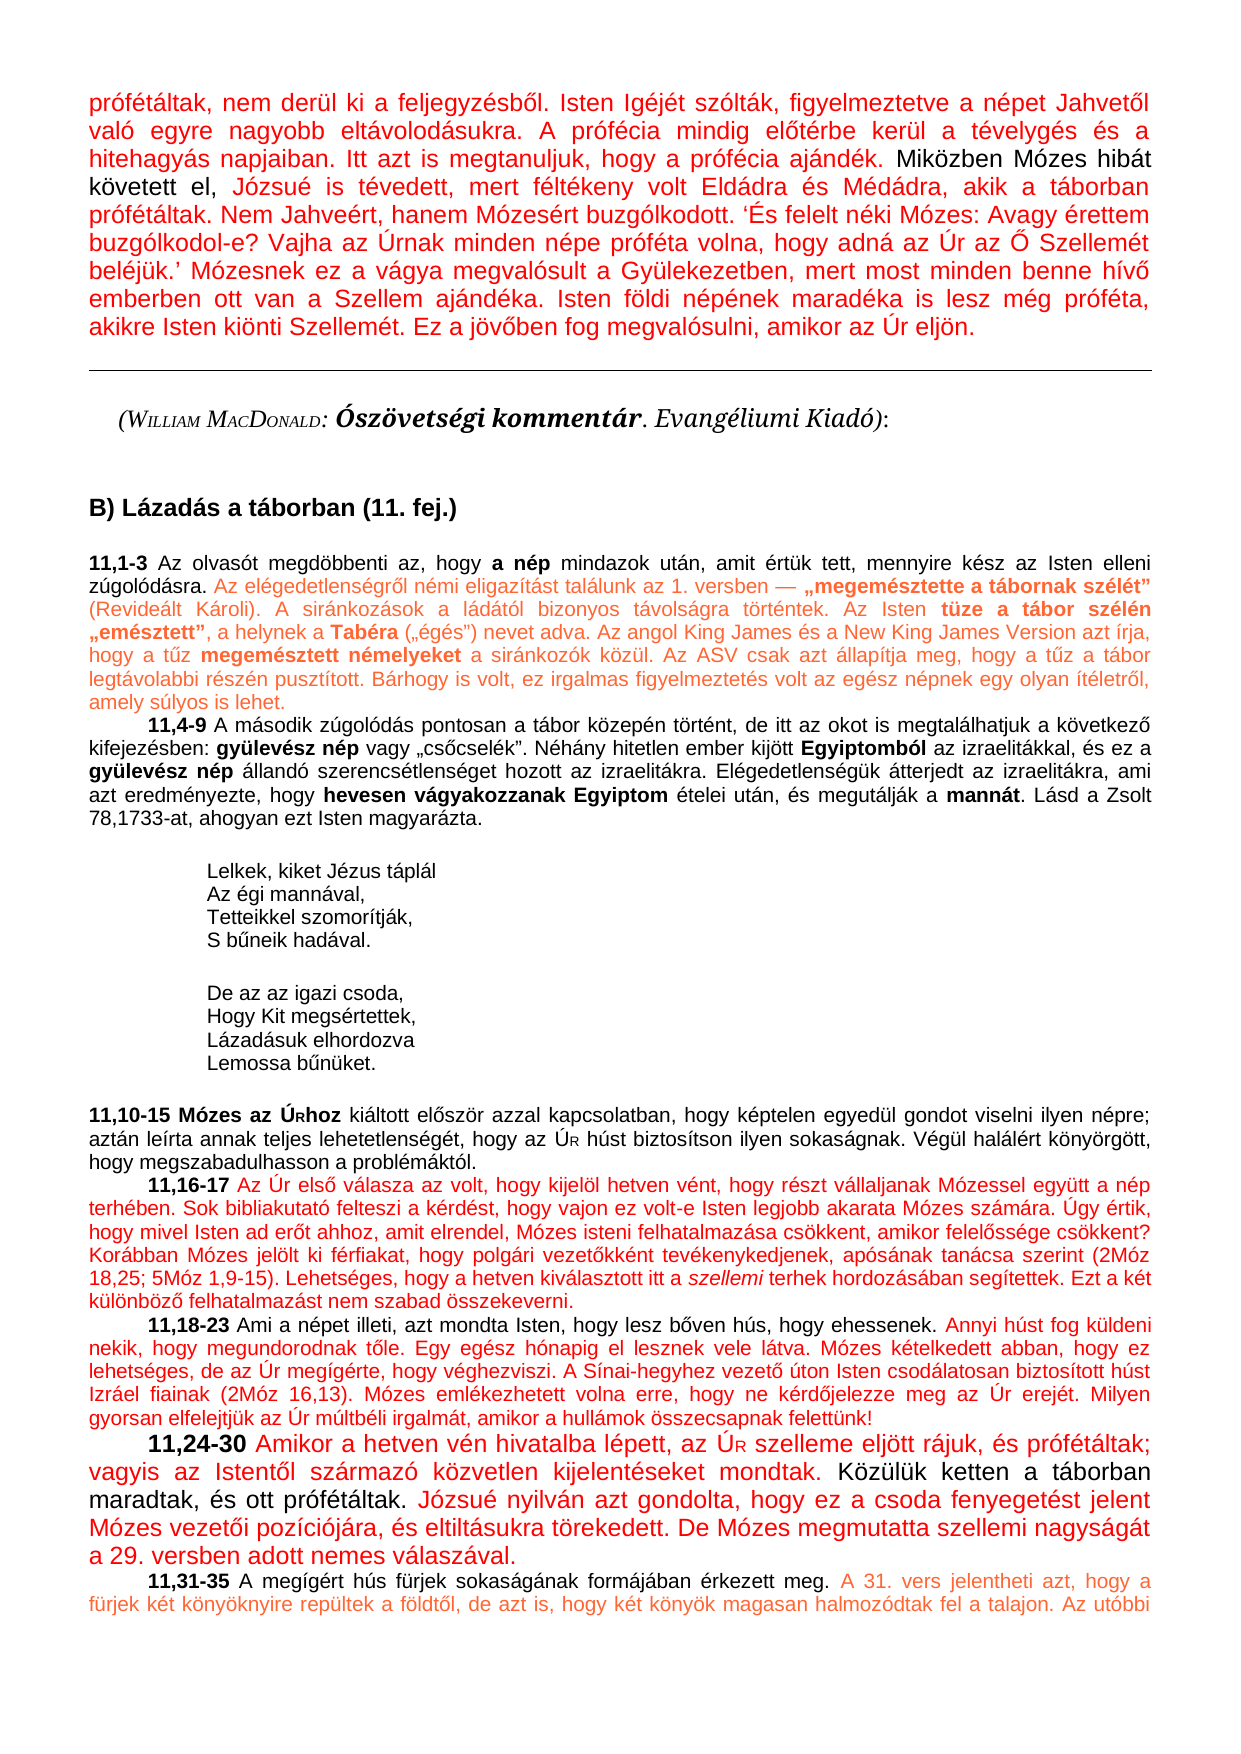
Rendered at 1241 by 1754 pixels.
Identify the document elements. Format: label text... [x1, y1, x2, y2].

text 11,18-23 Ami a népet illeti, azt mondta Isten, hogy lesz bőven hús, hogy ehessenek. Annyi húst fog küldeni nekik, hogy megundorodnak tőle. Egy egész hónapig el lesznek vele látva. Mózes kételkedett abban, hogy ez lehetséges, de az Úr megígérte, hogy véghezviszi. A Sínai-hegyhez vezető úton Isten csodálatosan biztosított húst Izráel fiainak (2Móz 16,13). Mózes emlékezhetett volna erre, hogy ne kérdőjelezze meg az Úr erejét. Milyen gyorsan elfelejtjük az Úr múltbéli irgalmát, amikor a hullámok összecsapnak felettünk! [88, 1313, 1152, 1429]
text Lelkek, kiket Jézus táplál Az égi mannával, Tetteikkel szomorítják, S bűneik hadával. [207, 859, 1152, 952]
text B) Lázadás a táborban (11. fej.) [88, 494, 1152, 522]
text 11,10-15 Mózes az Úrhoz kiáltott először azzal kapcsolatban, hogy képtelen egyedül gondot viselni ilyen népre; aztán leírta annak teljes lehetetlenségét, hogy az Úr húst biztosítson ilyen sokaságnak. Végül halálért könyörgött, hogy megszabadulhasson a problémáktól. [88, 1104, 1152, 1174]
text 11,4-9 A második zúgolódás pontosan a tábor közepén történt, de itt az okot is megtalálhatjuk a következő kifejezésben: gyülevész nép vagy „csőcselék”. Néhány hitetlen ember kijött Egyiptomból az izraelitákkal, és ez a gyülevész nép állandó szerencsétlenséget hozott az izraelitákra. Elégedetlenségük átterjedt az izraelitákra, ami azt eredményezte, hogy hevesen vágyakozzanak Egyiptom ételei után, és megutálják a mannát. Lásd a Zsolt 78,1733-at, ahogyan ezt Isten magyarázta. [88, 714, 1152, 830]
text prófétáltak, nem derül ki a feljegyzésből. Isten Igéjét szólták, figyelmeztetve a népet Jahvetől való egyre nagyobb eltávolodásukra. A prófécia mindig előtérbe kerül a tévelygés és a hitehagyás napjaiban. Itt azt is megtanuljuk, hogy a prófécia ajándék. Miközben Mózes hibát követett el, Józsué is tévedett, mert féltékeny volt Eldádra és Médádra, akik a táborban prófétáltak. Nem Jahveért, hanem Mózesért buzgólkodott. ‘És felelt néki Mózes: Avagy érettem buzgólkodol‑e? Vajha az Úrnak minden népe próféta volna, hogy adná az Úr az Ő Szellemét beléjük.’ Mózesnek ez a vágya megvalósult a Gyülekezetben, mert most minden benne hívő emberben ott van a Szellem ajándéka. Isten földi népének maradéka is lesz még próféta, akikre Isten kiönti Szellemét. Ez a jövőben fog megvalósulni, amikor az Úr eljön. [88, 88, 1152, 341]
text (William MacDonald: Ószövetségi kommentár. Evangéliumi Kiadó): [88, 371, 1152, 464]
text 11,24-30 Amikor a hetven vén hivatalba lépett, az Úr szelleme eljött rájuk, és prófétáltak; vagyis az Istentől származó közvetlen kijelentéseket mondtak. Közülük ketten a táborban maradtak, és ott prófétáltak. Józsué nyilván azt gondolta, hogy ez a csoda fenyegetést jelent Mózes vezetői pozíciójára, és eltiltásukra törekedett. De Mózes megmutatta szellemi nagyságát a 29. versben adott nemes válaszával. [88, 1429, 1152, 1569]
text 11,31-35 A megígért hús fürjek sokaságának formájában érkezett meg. A 31. vers jelentheti azt, hogy a fürjek két könyöknyire repültek a földtől, de azt is, hogy két könyök magasan halmozódtak fel a talajon. Az utóbbi [88, 1569, 1152, 1616]
text 11,16-17 Az Úr első válasza az volt, hogy kijelöl hetven vént, hogy részt vállaljanak Mózessel együtt a nép terhében. Sok bibliakutató felteszi a kérdést, hogy vajon ez volt‑e Isten legjobb akarata Mózes számára. Úgy értik, hogy mivel Isten ad erőt ahhoz, amit elrendel, Mózes isteni felhatalmazása csökkent, amikor felelőssége csökkent? Korábban Mózes jelölt ki férfiakat, hogy polgári vezetőkként tevékenykedjenek, apósának tanácsa szerint (2Móz 18,25; 5Móz 1,9-15). Lehetséges, hogy a hetven kiválasztott itt a szellemi terhek hordozásában segítettek. Ezt a két különböző felhatalmazást nem szabad összekeverni. [88, 1174, 1152, 1313]
text 11,1-3 Az olvasót megdöbbenti az, hogy a nép mindazok után, amit értük tett, mennyire kész az Isten elleni zúgolódásra. Az elégedetlenségről némi eligazítást találunk az 1. versben — „megemésztette a tábornak szélét” (Revideált Károli). A siránkozások a ládától bizonyos távolságra történtek. Az Isten tüze a tábor szélén „emésztett”, a helynek a Tabéra („égés”) nevet adva. Az angol King James és a New King James Version azt írja, hogy a tűz megemésztett némelyeket a siránkozók közül. Az ASV csak azt állapítja meg, hogy a tűz a tábor legtávolabbi részén pusztított. Bárhogy is volt, ez irgalmas figyelmeztetés volt az egész népnek egy olyan ítéletről, amely súlyos is lehet. [88, 551, 1152, 714]
text De az az igazi csoda, Hogy Kit megsértettek, Lázadásuk elhordozva Lemossa bűnüket. [207, 982, 1152, 1075]
